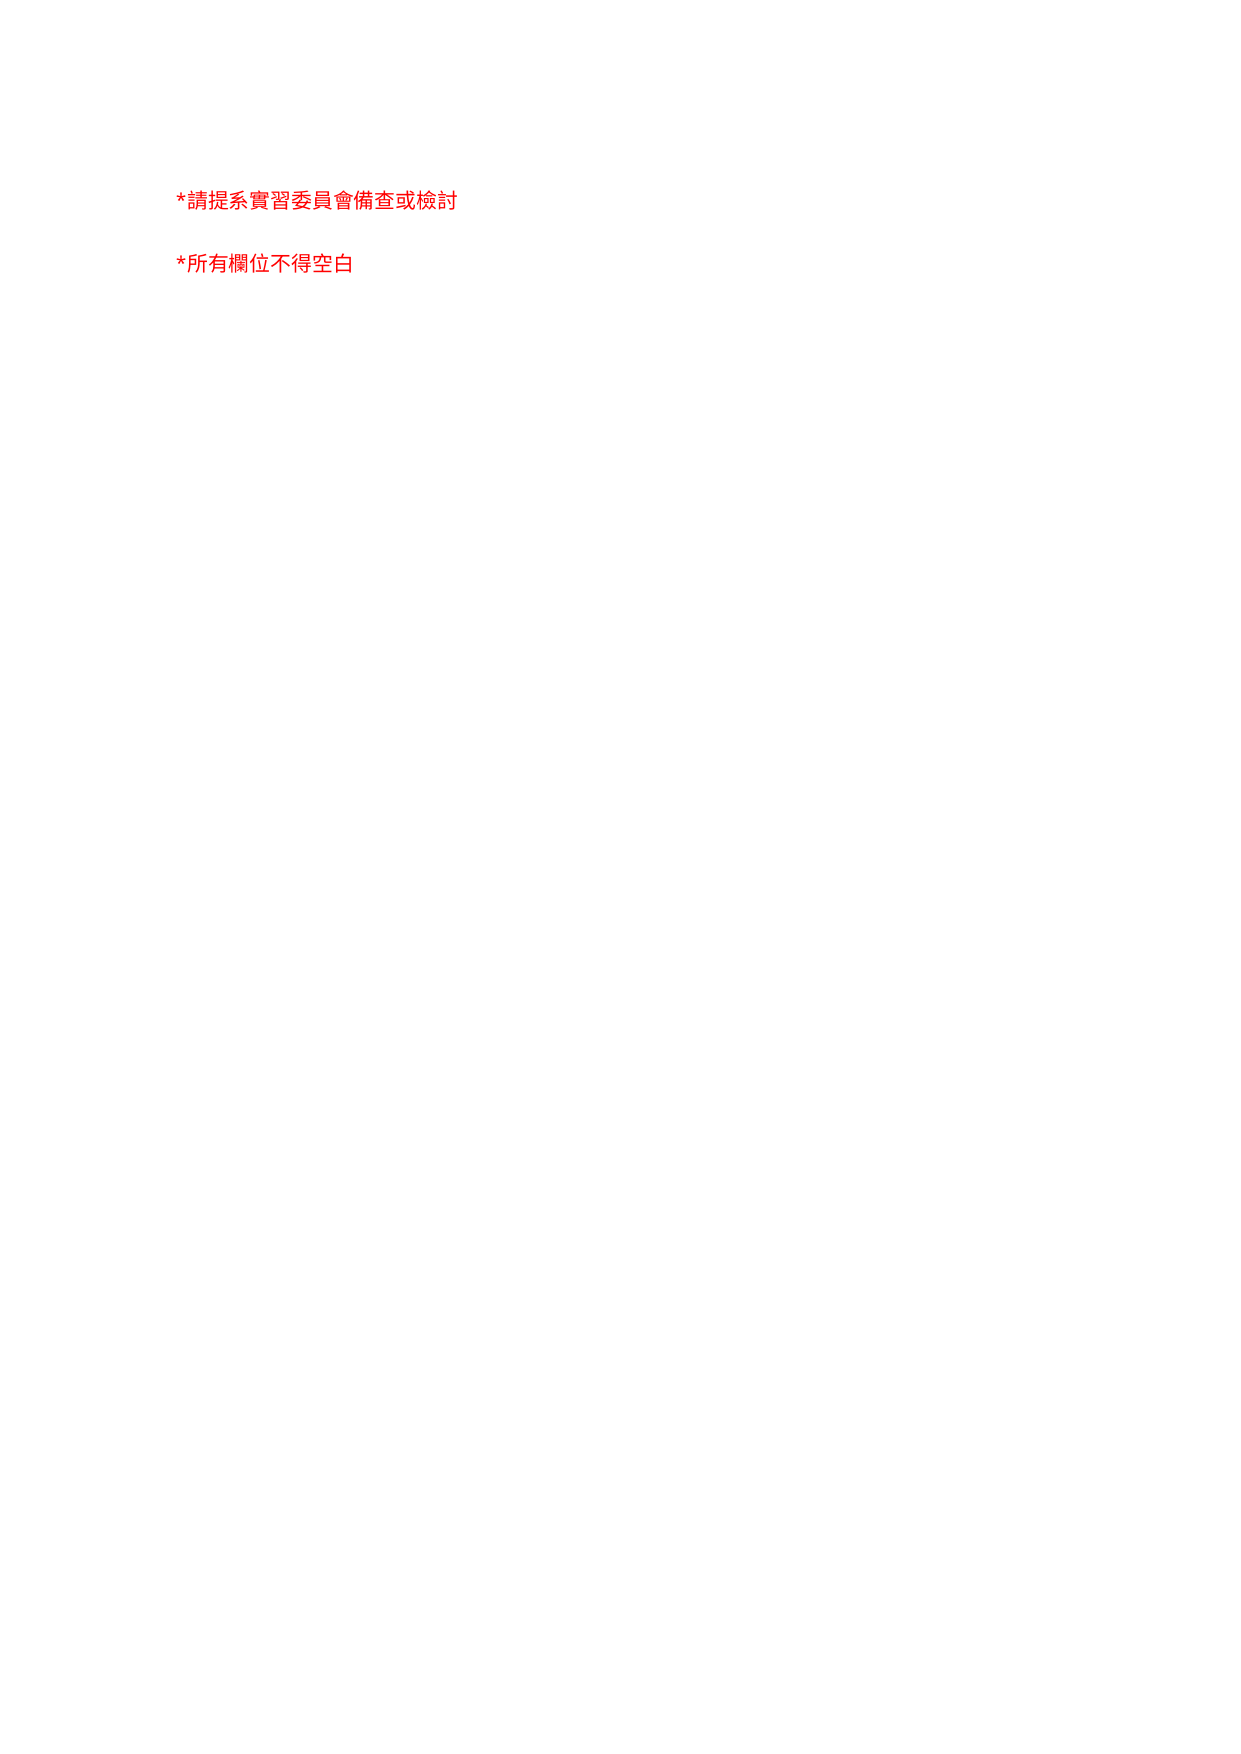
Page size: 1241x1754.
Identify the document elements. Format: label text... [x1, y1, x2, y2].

text *所有欄位不得空白 [133, 221, 1122, 283]
text *請提系實習委員會備查或檢討 [133, 158, 1122, 221]
